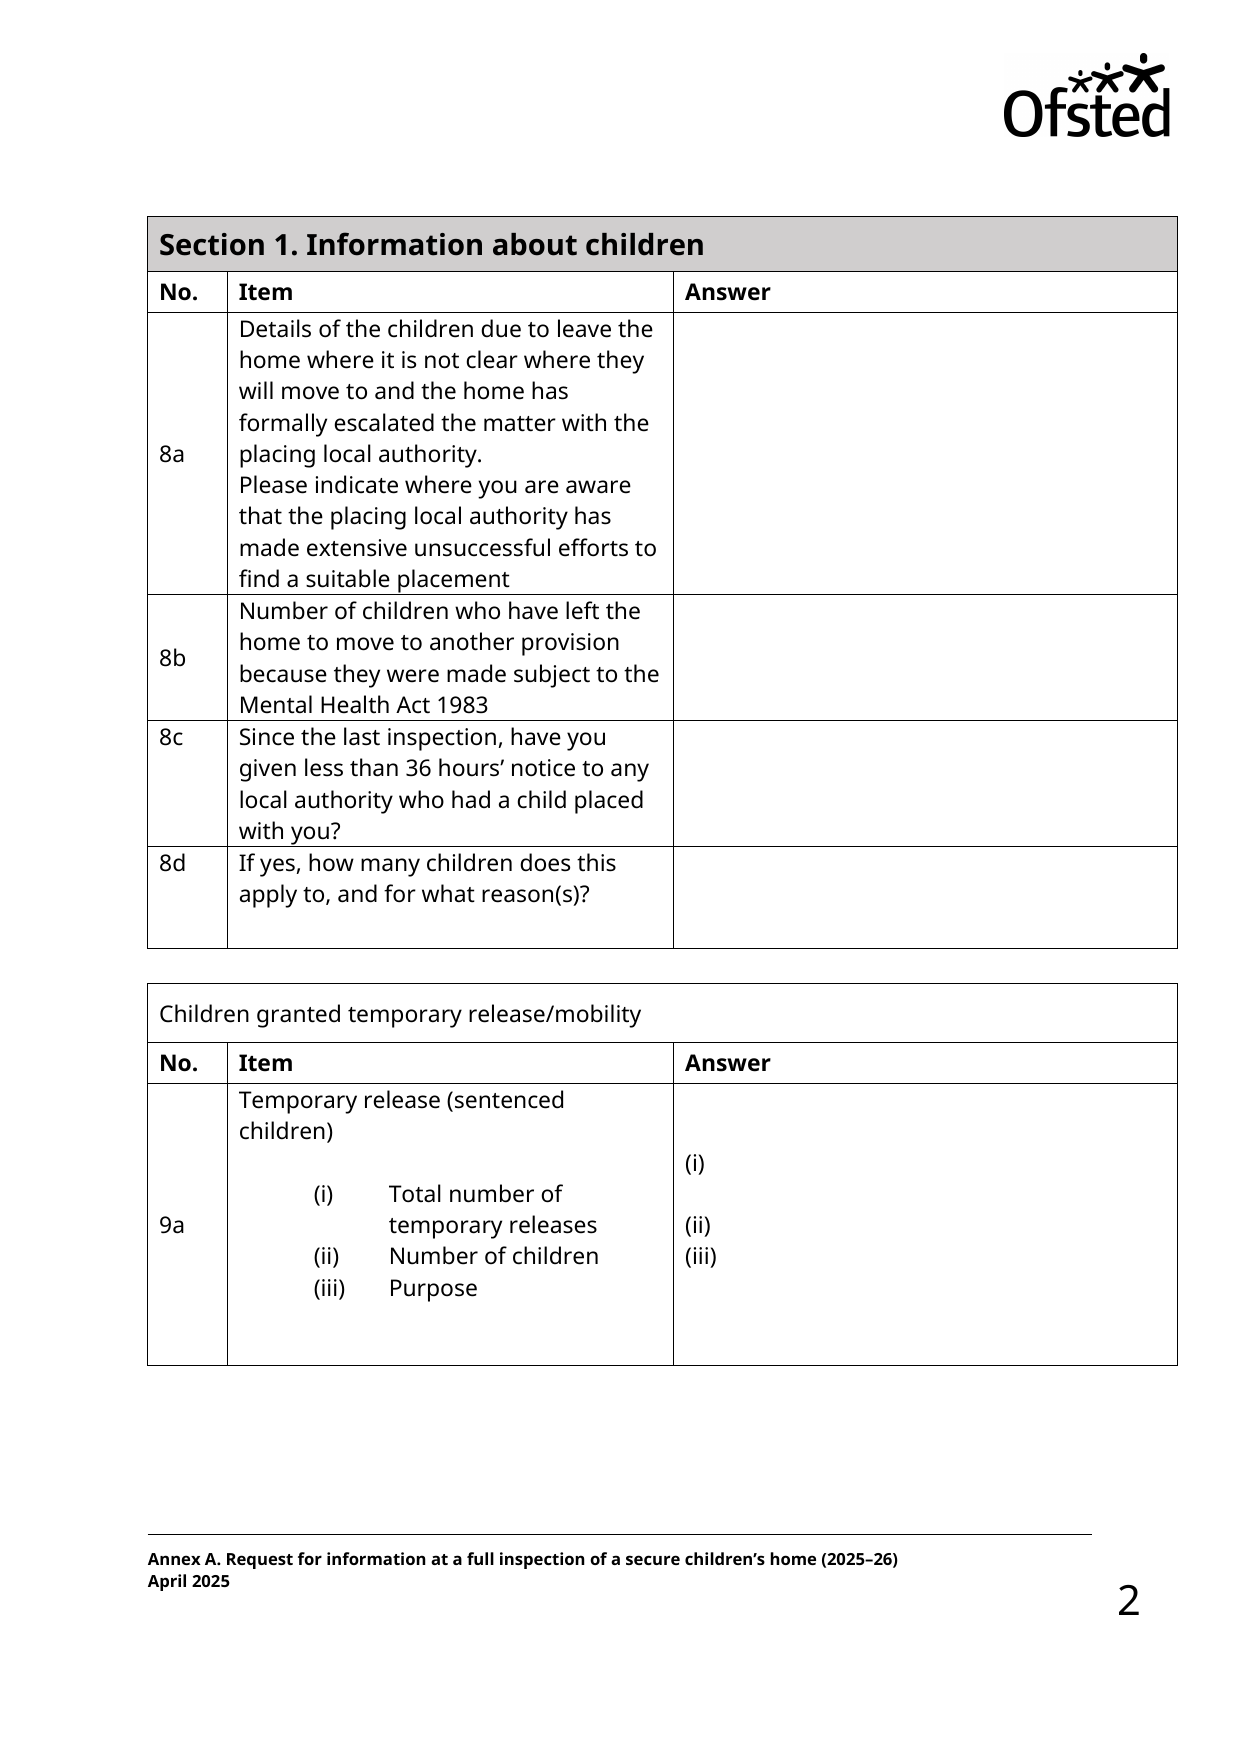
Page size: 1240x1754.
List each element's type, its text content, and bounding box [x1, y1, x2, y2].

table_cell 8a [148, 313, 227, 594]
table_cell 8d [148, 847, 227, 948]
table_cell Answer [674, 1043, 1177, 1083]
table_cell [674, 847, 1177, 948]
table_cell Details of the children due to leave the home where it is not clear where they will move to and the home has formally escalated the matter with the placing local authority. Please indicate where you are aware that the placing local authority has made extensive unsuccessful efforts to find a suitable placement [228, 313, 673, 594]
table_cell Temporary release (sentenced children) Total number of temporary releases Number of children Purpose [228, 1084, 673, 1365]
table_cell Answer [674, 272, 1177, 312]
table_cell Item [228, 272, 673, 312]
table_cell [674, 595, 1177, 720]
table_cell [674, 721, 1177, 846]
table_header Section 1. Information about children [148, 217, 1177, 271]
table_cell Number of children who have left the home to move to another provision because they were made subject to the Mental Health Act 1983 [228, 595, 673, 720]
table_cell 8b [148, 595, 227, 720]
table_cell [674, 313, 1177, 594]
table_cell No. [148, 272, 227, 312]
table_cell (i) (ii) (iii) [674, 1084, 1177, 1365]
table_header Children granted temporary release/mobility [148, 984, 1177, 1042]
table_cell If yes, how many children does this apply to, and for what reason(s)? [228, 847, 673, 948]
table_cell 9a [148, 1084, 227, 1365]
table_cell Item [228, 1043, 673, 1083]
table_cell No. [148, 1043, 227, 1083]
table_cell Since the last inspection, have you given less than 36 hours’ notice to any local authority who had a child placed with you? [228, 721, 673, 846]
table_cell 8c [148, 721, 227, 846]
